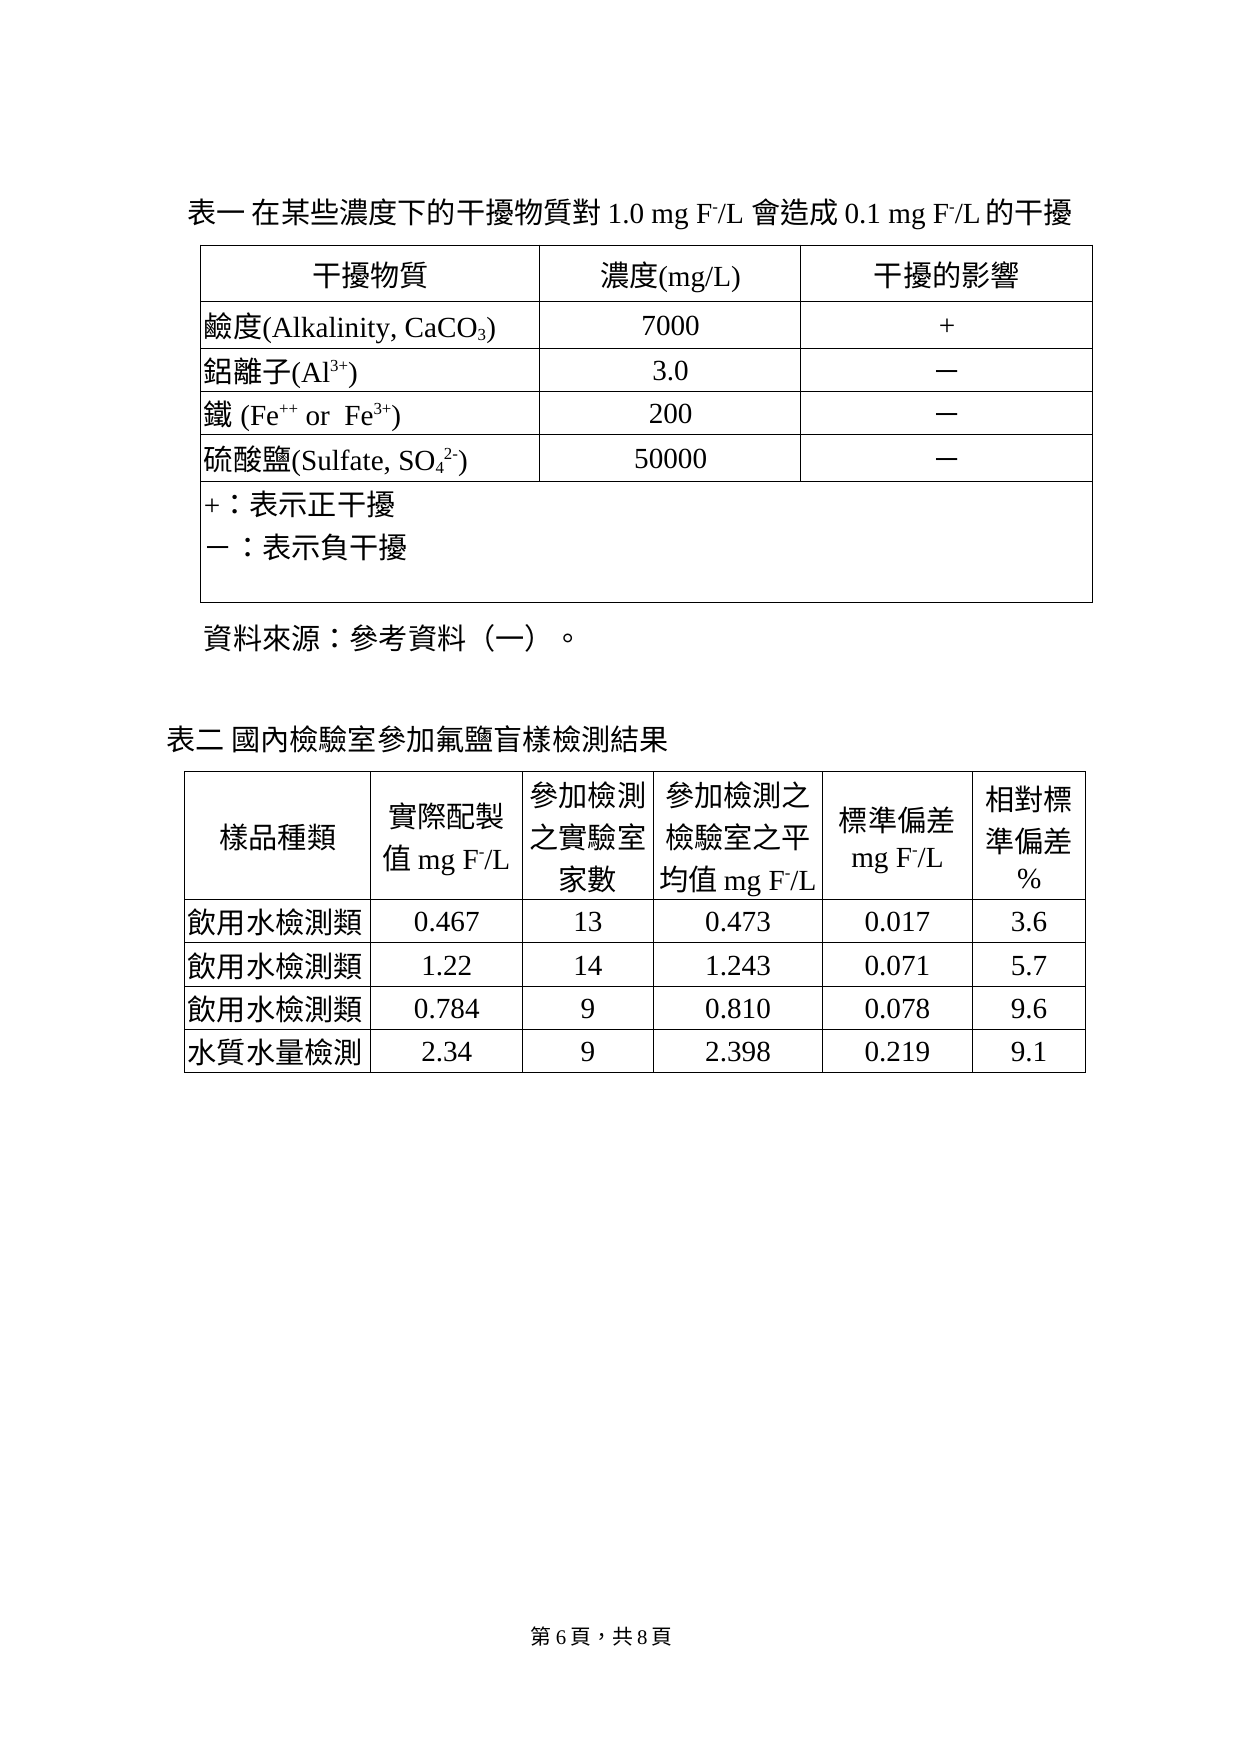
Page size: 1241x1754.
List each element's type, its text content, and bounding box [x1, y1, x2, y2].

table_cell 0.473 [654, 900, 822, 942]
table_cell 1.22 [371, 943, 522, 986]
table_cell +：表示正干擾 [201, 482, 1092, 524]
table_header 參加檢測之實驗室家數 [523, 772, 653, 899]
table_cell 9.6 [973, 987, 1085, 1029]
table_cell 0.071 [823, 943, 972, 986]
table_header 實際配製值mg F-/L [371, 772, 522, 899]
table_cell 9 [523, 1030, 653, 1072]
table_cell 鹼度(Alkalinity, CaCO3) [201, 302, 539, 348]
table_cell 鋁離子(Al3+) [201, 349, 539, 391]
table_cell 0.810 [654, 987, 822, 1029]
table_cell －：表示負干擾 [201, 525, 1092, 567]
table_cell 13 [523, 900, 653, 942]
table_cell 0.784 [371, 987, 522, 1029]
table_cell 1.243 [654, 943, 822, 986]
table_cell － [801, 435, 1092, 481]
text 表一 在某些濃度下的干擾物質對1.0 mg F-/L 會造成0.1 mg F-/L 的干擾 [148, 190, 1093, 232]
table_cell 200 [540, 392, 800, 434]
text 表二 國內檢驗室參加氟鹽盲樣檢測結果 [148, 716, 1093, 758]
table_header 參加檢測之檢驗室之平均值mg F-/L [654, 772, 822, 899]
table_cell 硫酸鹽(Sulfate, SO42-) [201, 435, 539, 481]
table_cell 鐵 (Fe++ or Fe3+) [201, 392, 539, 434]
table_header 相對標準偏差% [973, 772, 1085, 899]
table_cell － [801, 392, 1092, 434]
table_cell 50000 [540, 435, 800, 481]
table_cell 3.6 [973, 900, 1085, 942]
table_header 樣品種類 [185, 772, 370, 899]
table_cell 水質水量檢測 [185, 1030, 370, 1072]
table_cell 14 [523, 943, 653, 986]
table_cell 0.467 [371, 900, 522, 942]
text 資料來源：參考資料（一）。 [148, 615, 1093, 658]
table_cell 5.7 [973, 943, 1085, 986]
table_cell 飲用水檢測類 [185, 900, 370, 942]
table_header 標準偏差 mg F-/L [823, 772, 972, 899]
table_header 干擾物質 [201, 246, 539, 301]
table_cell － [801, 349, 1092, 391]
table_cell 飲用水檢測類 [185, 987, 370, 1029]
table_cell 3.0 [540, 349, 800, 391]
table_cell 0.017 [823, 900, 972, 942]
table_cell [201, 568, 1092, 602]
table_cell 9.1 [973, 1030, 1085, 1072]
table_cell 7000 [540, 302, 800, 348]
table_cell 2.398 [654, 1030, 822, 1072]
table_cell 9 [523, 987, 653, 1029]
table_cell 飲用水檢測類 [185, 943, 370, 986]
table_header 干擾的影響 [801, 246, 1092, 301]
table_header 濃度(mg/L) [540, 246, 800, 301]
table_cell + [801, 302, 1092, 348]
table_cell 2.34 [371, 1030, 522, 1072]
table_cell 0.219 [823, 1030, 972, 1072]
table_cell 0.078 [823, 987, 972, 1029]
